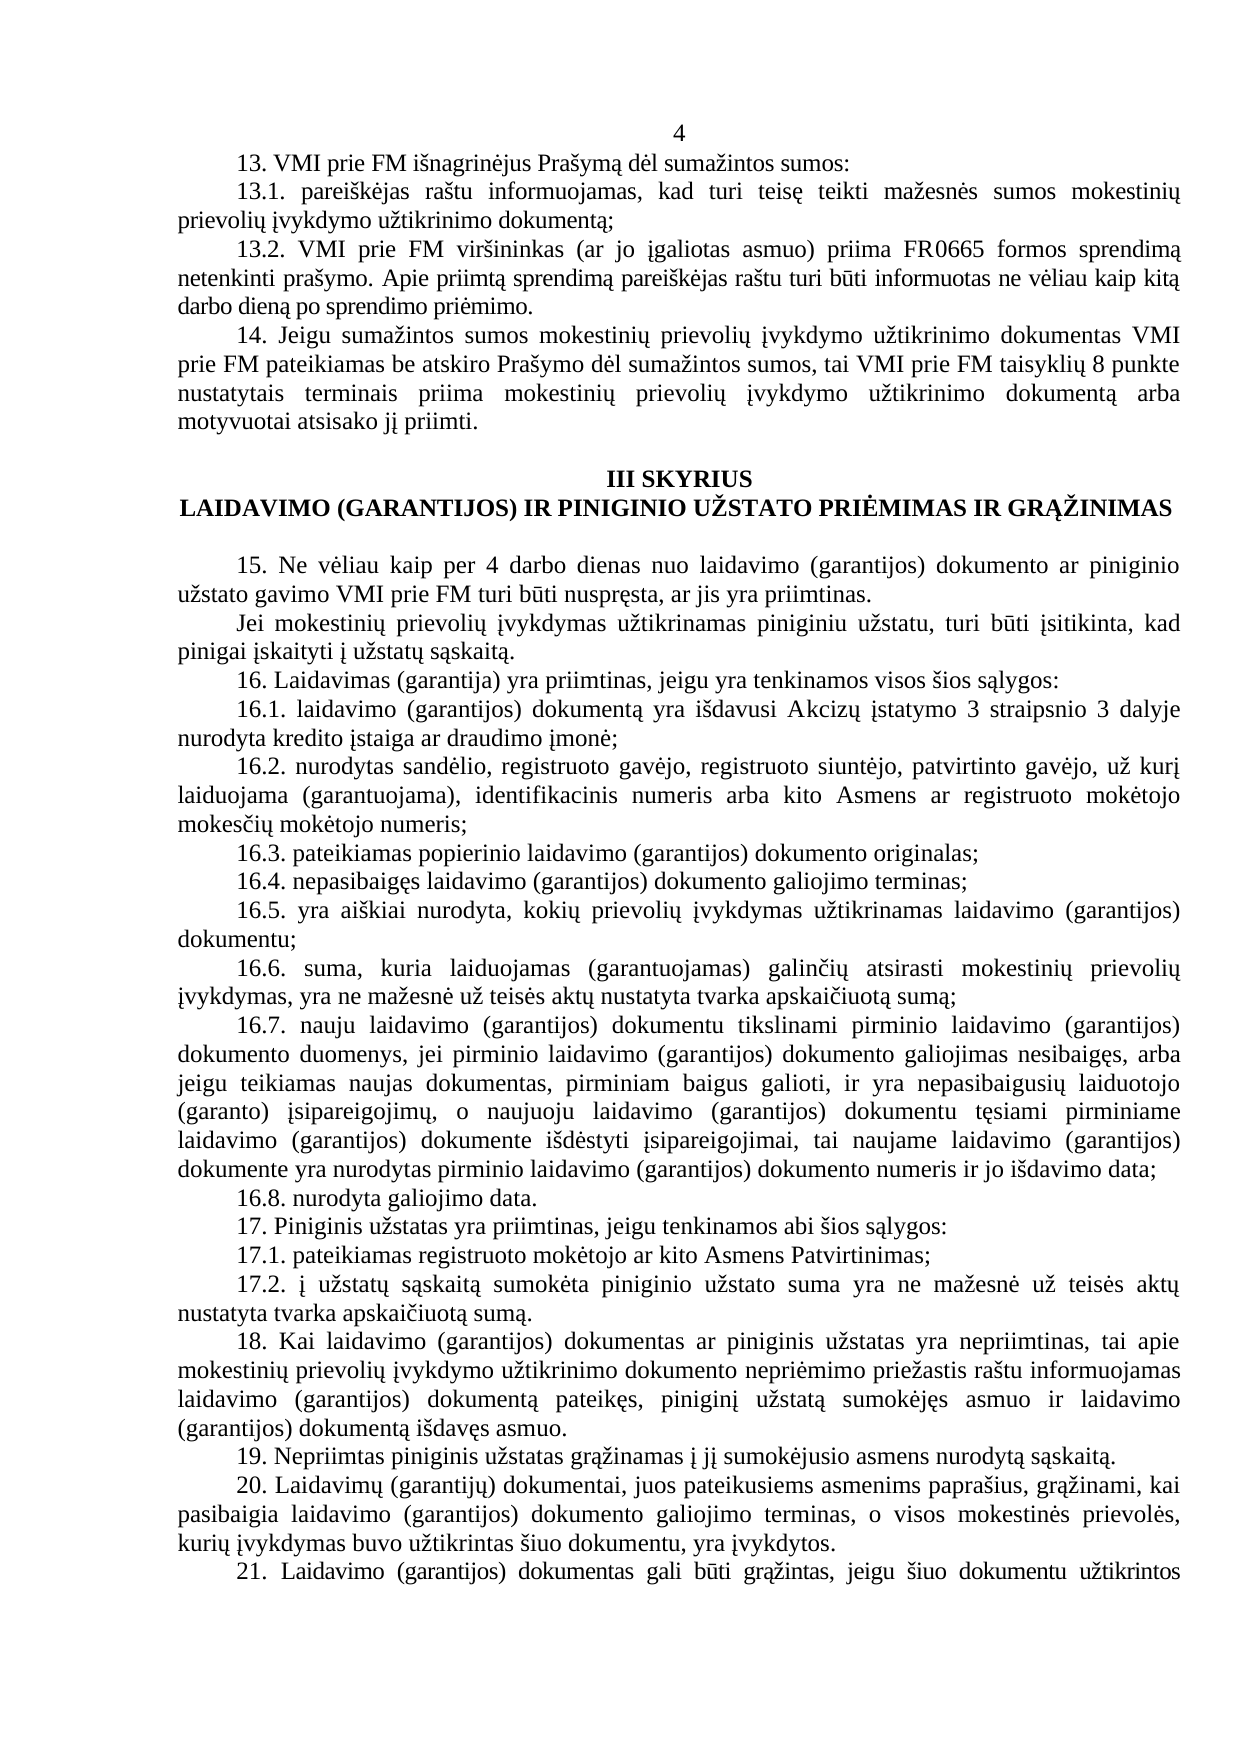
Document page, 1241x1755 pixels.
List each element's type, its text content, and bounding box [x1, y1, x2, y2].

text 14. Jeigu sumažintos sumos mokestinių prievolių įvykdymo užtikrinimo dokumentas VMI prie FM pateikiamas be atskiro Prašymo dėl sumažintos sumos, tai VMI prie FM taisyklių 8 punkte nustatytais terminais priima mokestinių prievolių įvykdymo užtikrinimo dokumentą arba motyvuotai atsisako jį priimti. [177, 320, 1181, 435]
text 17.1. pateikiamas registruoto mokėtojo ar kito Asmens Patvirtinimas; [177, 1240, 1181, 1269]
text 20. Laidavimų (garantijų) dokumentai, juos pateikusiems asmenims paprašius, grąžinami, kai pasibaigia laidavimo (garantijos) dokumento galiojimo terminas, o visos mokestinės prievolės, kurių įvykdymas buvo užtikrintas šiuo dokumentu, yra įvykdytos. [177, 1470, 1181, 1556]
text 13. VMI prie FM išnagrinėjus Prašymą dėl sumažintos sumos: [177, 148, 1181, 176]
text 16. Laidavimas (garantija) yra priimtinas, jeigu yra tenkinamos visos šios sąlygos: [177, 665, 1181, 694]
text 16.6. suma, kuria laiduojamas (garantuojamas) galinčių atsirasti mokestinių prievolių įvykdymas, yra ne mažesnė už teisės aktų nustatyta tvarka apskaičiuotą sumą; [177, 953, 1181, 1010]
text 19. Nepriimtas piniginis užstatas grąžinamas į jį sumokėjusio asmens nurodytą sąskaitą. [177, 1441, 1181, 1470]
text LAIDAVIMO (GARANTIJOS) IR PINIGINIO UŽSTATO PRIĖMIMAS IR GRĄŽINIMAS [177, 493, 1181, 521]
text 13.1. pareiškėjas raštu informuojamas, kad turi teisę teikti mažesnės sumos mokestinių prievolių įvykdymo užtikrinimo dokumentą; [177, 176, 1181, 234]
text III SKYRIUS [177, 464, 1181, 493]
text 16.8. nurodyta galiojimo data. [177, 1183, 1181, 1211]
text 16.7. nauju laidavimo (garantijos) dokumentu tikslinami pirminio laidavimo (garantijos) dokumento duomenys, jei pirminio laidavimo (garantijos) dokumento galiojimas nesibaigęs, arba jeigu teikiamas naujas dokumentas, pirminiam baigus galioti, ir yra nepasibaigusių laiduotojo (garanto) įsipareigojimų, o naujuoju laidavimo (garantijos) dokumentu tęsiami pirminiame laidavimo (garantijos) dokumente išdėstyti įsipareigojimai, tai naujame laidavimo (garantijos) dokumente yra nurodytas pirminio laidavimo (garantijos) dokumento numeris ir jo išdavimo data; [177, 1010, 1181, 1183]
text 16.5. yra aiškiai nurodyta, kokių prievolių įvykdymas užtikrinamas laidavimo (garantijos) dokumentu; [177, 895, 1181, 953]
text Jei mokestinių prievolių įvykdymas užtikrinamas piniginiu užstatu, turi būti įsitikinta, kad pinigai įskaityti į užstatų sąskaitą. [177, 608, 1181, 665]
text 16.3. pateikiamas popierinio laidavimo (garantijos) dokumento originalas; [177, 838, 1181, 866]
text 17.2. į užstatų sąskaitą sumokėta piniginio užstato suma yra ne mažesnė už teisės aktų nustatyta tvarka apskaičiuotą sumą. [177, 1269, 1181, 1326]
text 16.2. nurodytas sandėlio, registruoto gavėjo, registruoto siuntėjo, patvirtinto gavėjo, už kurį laiduojama (garantuojama), identifikacinis numeris arba kito Asmens ar registruoto mokėtojo mokesčių mokėtojo numeris; [177, 751, 1181, 838]
text 17. Piniginis užstatas yra priimtinas, jeigu tenkinamos abi šios sąlygos: [177, 1211, 1181, 1240]
text 16.1. laidavimo (garantijos) dokumentą yra išdavusi Akcizų įstatymo 3 straipsnio 3 dalyje nurodyta kredito įstaiga ar draudimo įmonė; [177, 694, 1181, 751]
text 21. Laidavimo (garantijos) dokumentas gali būti grąžintas, jeigu šiuo dokumentu užtikrintos [177, 1556, 1181, 1585]
text 16.4. nepasibaigęs laidavimo (garantijos) dokumento galiojimo terminas; [177, 866, 1181, 895]
text 13.2. VMI prie FM viršininkas (ar jo įgaliotas asmuo) priima FR0665 formos sprendimą netenkinti prašymo. Apie priimtą sprendimą pareiškėjas raštu turi būti informuotas ne vėliau kaip kitą darbo dieną po sprendimo priėmimo. [177, 234, 1181, 320]
text 18. Kai laidavimo (garantijos) dokumentas ar piniginis užstatas yra nepriimtinas, tai apie mokestinių prievolių įvykdymo užtikrinimo dokumento nepriėmimo priežastis raštu informuojamas laidavimo (garantijos) dokumentą pateikęs, piniginį užstatą sumokėjęs asmuo ir laidavimo (garantijos) dokumentą išdavęs asmuo. [177, 1326, 1181, 1441]
text 15. Ne vėliau kaip per 4 darbo dienas nuo laidavimo (garantijos) dokumento ar piniginio užstato gavimo VMI prie FM turi būti nuspręsta, ar jis yra priimtinas. [177, 550, 1181, 608]
